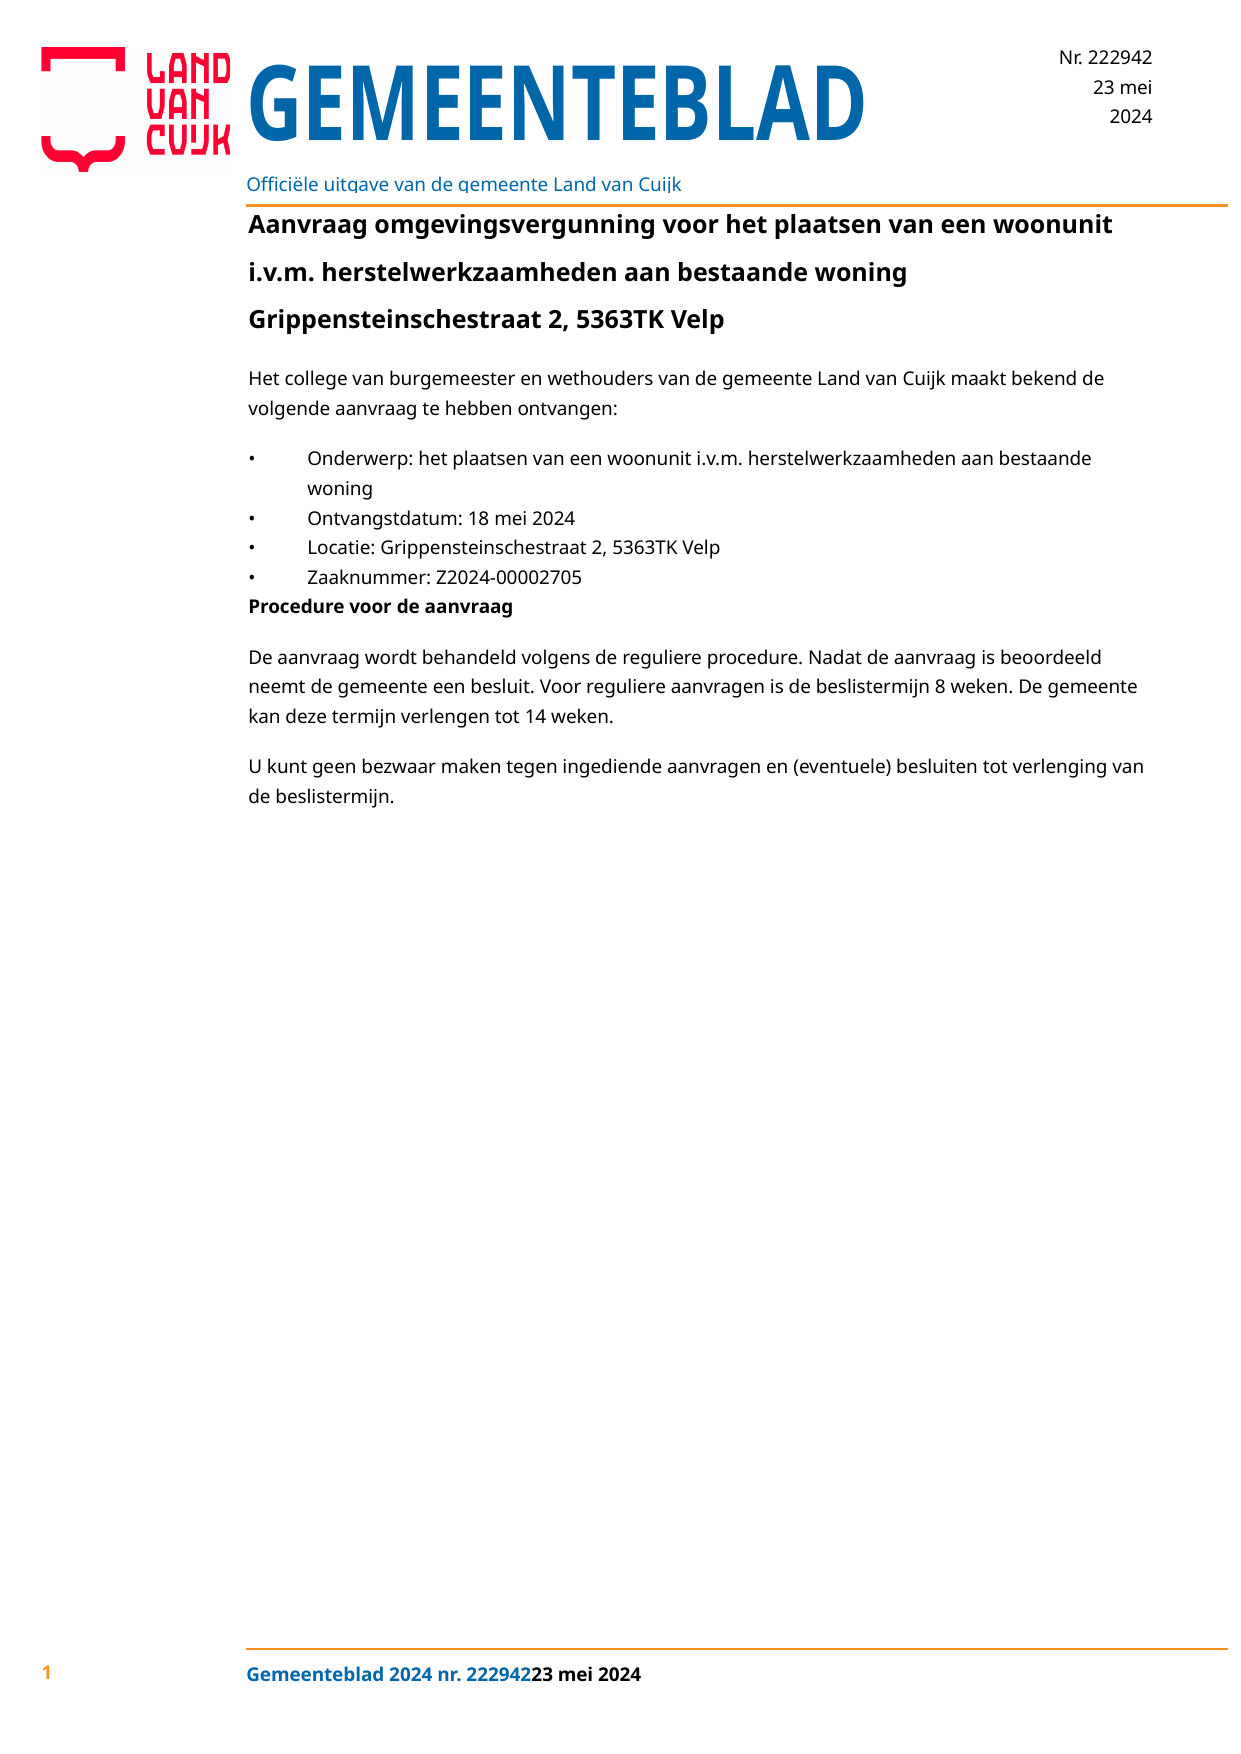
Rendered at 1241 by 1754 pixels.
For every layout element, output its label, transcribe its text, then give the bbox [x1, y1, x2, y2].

text Het college van burgemeester en wethouders van de gemeente Land van Cuijk maakt bekend de volgende aanvraag te hebben ontvangen: [248, 366, 1152, 421]
picture [41, 47, 231, 172]
text Procedure voor de aanvraag [248, 593, 1152, 619]
list Locatie: Grippensteinschestraat 2, 5363TK Velp [248, 534, 1152, 560]
list Onderwerp: het plaatsen van een woonunit i.v.m. herstelwerkzaamheden aan bestaande woning [248, 446, 1152, 501]
text Aanvraag omgevingsvergunning voor het plaatsen van een woonunit i.v.m. herstelwerkzaamheden aan bestaande woning Grippensteinschestraat 2, 5363TK Velp [248, 207, 1152, 336]
text De aanvraag wordt behandeld volgens de reguliere procedure. Nadat de aanvraag is beoordeeld neemt de gemeente een besluit. Voor reguliere aanvragen is de beslistermijn 8 weken. De gemeente kan deze termijn verlengen tot 14 weken. [248, 644, 1152, 729]
list Ontvangstdatum: 18 mei 2024 [248, 505, 1152, 530]
text U kunt geen bezwaar maken tegen ingediende aanvragen en (eventuele) besluiten tot verlenging van de beslistermijn. [248, 753, 1152, 809]
list Zaaknummer: Z2024-00002705 [248, 564, 1152, 589]
